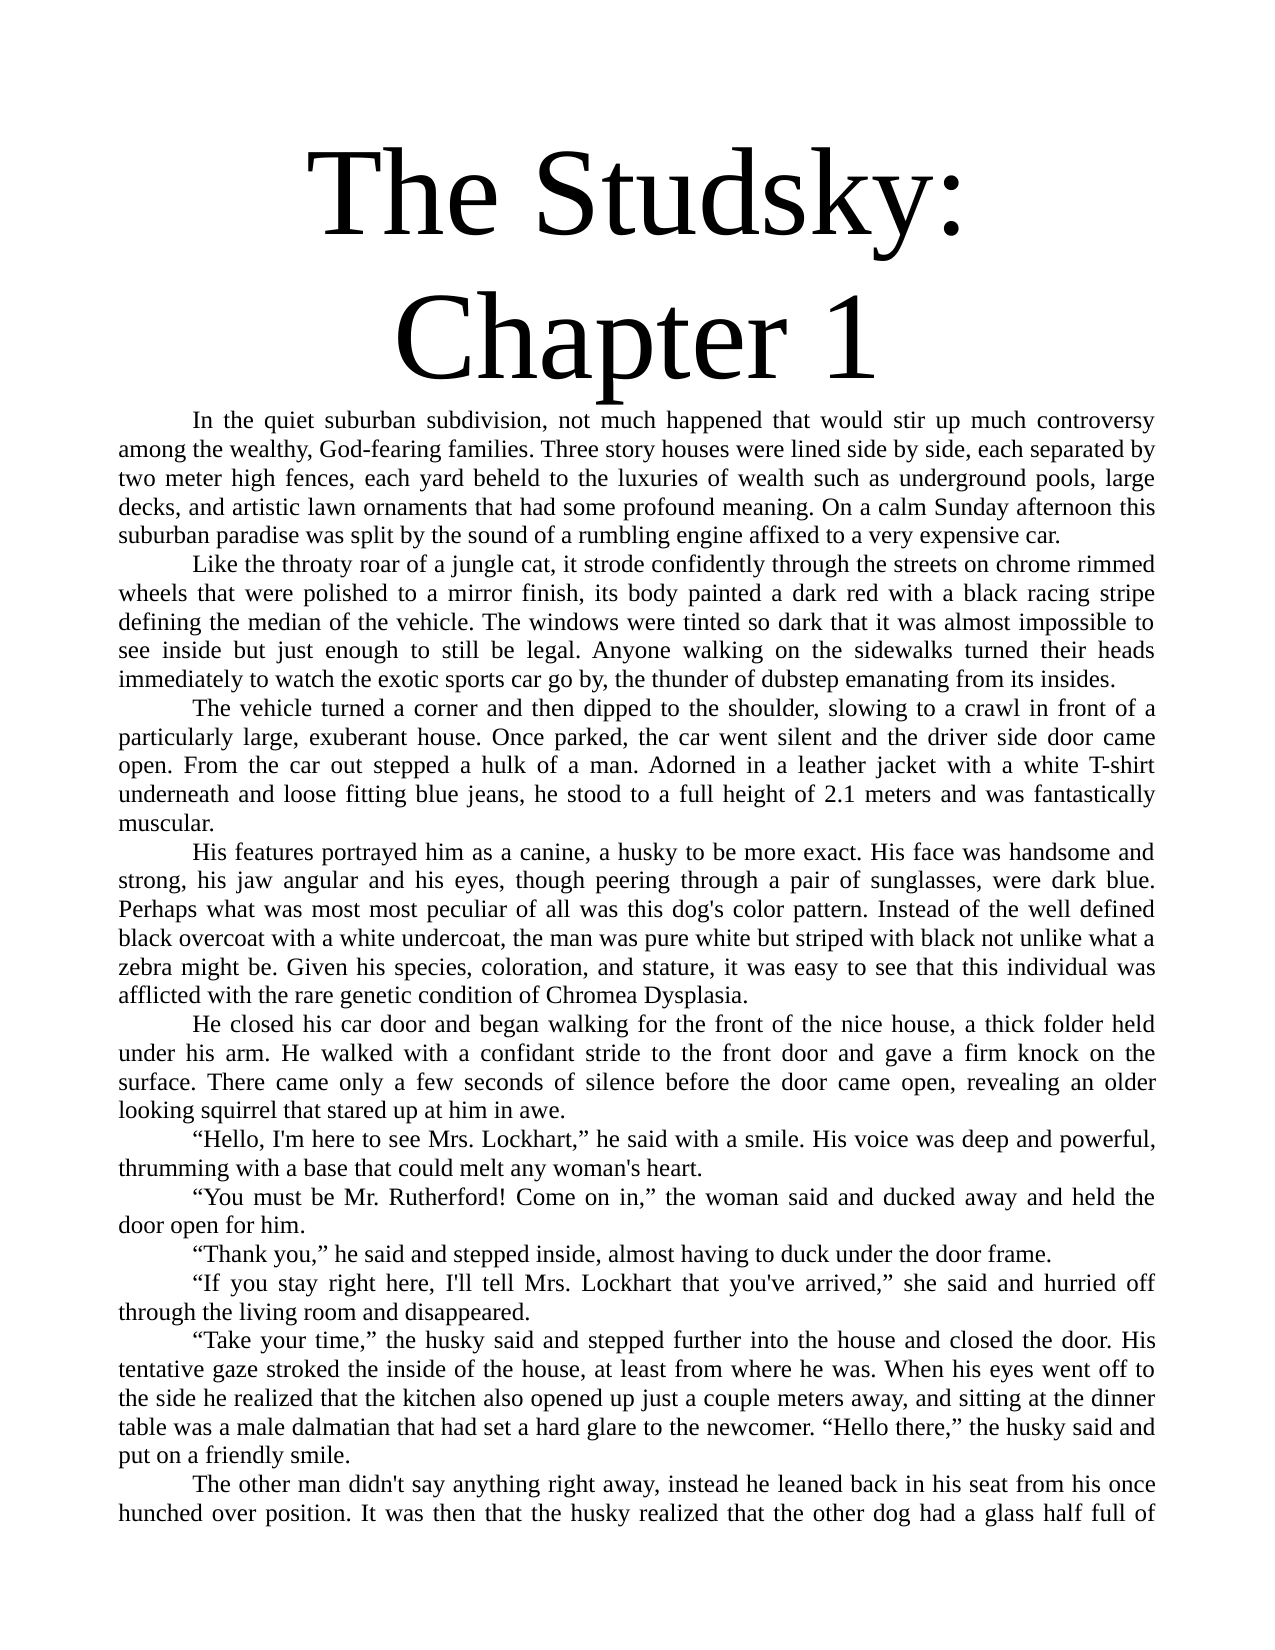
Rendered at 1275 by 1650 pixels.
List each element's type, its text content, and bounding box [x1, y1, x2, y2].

text “Take your time,” the husky said and stepped further into the house and closed the door. His tentative gaze stroked the inside of the house, at least from where he was. When his eyes went off to the side he realized that the kitchen also opened up just a couple meters away, and sitting at the dinner table was a male dalmatian that had set a hard glare to the newcomer. “Hello there,” the husky said and put on a friendly smile. [118, 1326, 1157, 1469]
text The other man didn't say anything right away, instead he leaned back in his seat from his once hunched over position. It was then that the husky realized that the other dog had a glass half full of [118, 1469, 1157, 1527]
text “Thank you,” he said and stepped inside, almost having to duck under the door frame. [118, 1239, 1157, 1268]
text The vehicle turned a corner and then dipped to the shoulder, slowing to a crawl in front of a particularly large, exuberant house. Once parked, the car went silent and the driver side door came open. From the car out stepped a hulk of a man. Adorned in a leather jacket with a white T-shirt underneath and loose fitting blue jeans, he stood to a full height of 2.1 meters and was fantastically muscular. [118, 693, 1157, 837]
text The Studsky: Chapter 1 [118, 118, 1157, 406]
text In the quiet suburban subdivision, not much happened that would stir up much controversy among the wealthy, God-fearing families. Three story houses were lined side by side, each separated by two meter high fences, each yard beheld to the luxuries of wealth such as underground pools, large decks, and artistic lawn ornaments that had some profound meaning. On a calm Sunday afternoon this suburban paradise was split by the sound of a rumbling engine affixed to a very expensive car. [118, 406, 1157, 549]
text Like the throaty roar of a jungle cat, it strode confidently through the streets on chrome rimmed wheels that were polished to a mirror finish, its body painted a dark red with a black racing stripe defining the median of the vehicle. The windows were tinted so dark that it was almost impossible to see inside but just enough to still be legal. Anyone walking on the sidewalks turned their heads immediately to watch the exotic sports car go by, the thunder of dubstep emanating from its insides. [118, 549, 1157, 693]
text He closed his car door and began walking for the front of the nice house, a thick folder held under his arm. He walked with a confidant stride to the front door and gave a firm knock on the surface. There came only a few seconds of silence before the door came open, revealing an older looking squirrel that stared up at him in awe. [118, 1009, 1157, 1124]
text “Hello, I'm here to see Mrs. Lockhart,” he said with a smile. His voice was deep and powerful, thrumming with a base that could melt any woman's heart. [118, 1124, 1157, 1182]
text His features portrayed him as a canine, a husky to be more exact. His face was handsome and strong, his jaw angular and his eyes, though peering through a pair of sunglasses, were dark blue. Perhaps what was most most peculiar of all was this dog's color pattern. Instead of the well defined black overcoat with a white undercoat, the man was pure white but striped with black not unlike what a zebra might be. Given his species, coloration, and stature, it was easy to see that this individual was afflicted with the rare genetic condition of Chromea Dysplasia. [118, 837, 1157, 1009]
text “If you stay right here, I'll tell Mrs. Lockhart that you've arrived,” she said and hurried off through the living room and disappeared. [118, 1268, 1157, 1326]
text “You must be Mr. Rutherford! Come on in,” the woman said and ducked away and held the door open for him. [118, 1182, 1157, 1239]
